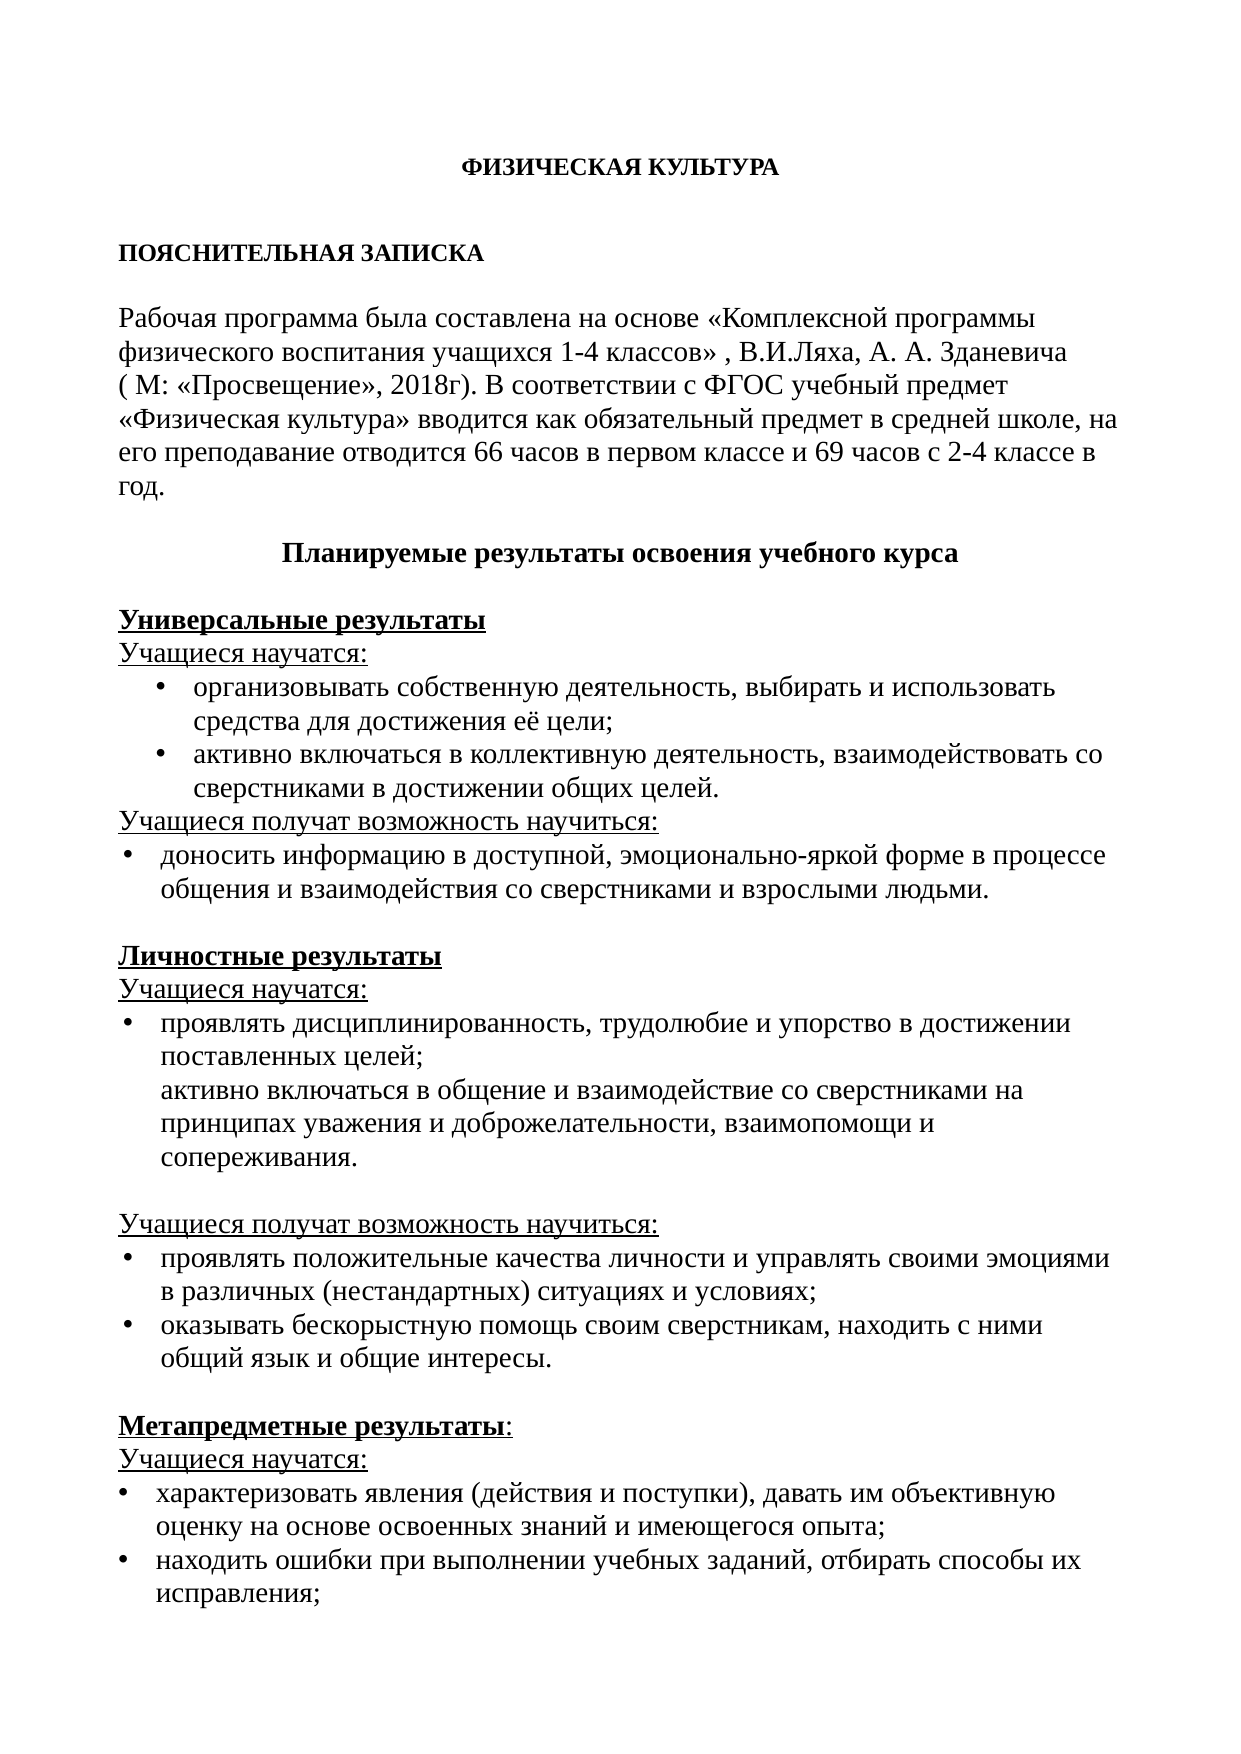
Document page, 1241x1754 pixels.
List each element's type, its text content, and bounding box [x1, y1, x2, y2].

text Учащиеся научатся: [118, 636, 1122, 669]
list проявлять дисциплинированность, трудолюбие и упорство в достижении поставленных целей; [123, 1005, 1122, 1072]
list активно включаться в общение и взаимодействие со сверстниками на принципах уважения и доброжелательности, взаимопомощи и сопереживания. [123, 1072, 1122, 1173]
text Учащиеся получат возможность научиться: [118, 803, 1122, 837]
text Метапредметные результаты: [118, 1408, 1122, 1441]
list проявлять положительные качества личности и управлять своими эмоциями в различных (нестандартных) ситуациях и условиях; [123, 1240, 1122, 1307]
list находить ошибки при выполнении учебных заданий, отбирать способы их исправления; [118, 1542, 1122, 1609]
text ФИЗИЧЕСКАЯ КУЛЬТУРА [118, 152, 1122, 180]
list организовывать собственную деятельность, выбирать и использовать средства для достижения её цели; [156, 669, 1122, 736]
text Учащиеся научатся: [118, 1441, 1122, 1475]
text Личностные результаты [118, 938, 1122, 971]
text ПОЯСНИТЕЛЬНАЯ ЗАПИСКА [118, 238, 1122, 267]
list активно включаться в коллективную деятельность, взаимодействовать со сверстниками в достижении общих целей. [156, 736, 1122, 803]
list характеризовать явления (действия и поступки), давать им объективную оценку на основе освоенных знаний и имеющегося опыта; [118, 1475, 1122, 1542]
text Планируемые результаты освоения учебного курса [118, 535, 1122, 568]
text Учащиеся получат возможность научиться: [118, 1206, 1122, 1240]
list доносить информацию в доступной, эмоционально-яркой форме в процессе общения и взаимодействия со сверстниками и взрослыми людьми. [123, 837, 1122, 904]
list оказывать бескорыстную помощь своим сверстникам, находить с ними общий язык и общие интересы. [123, 1307, 1122, 1374]
text Универсальные результаты [118, 602, 1122, 636]
text Учащиеся научатся: [118, 971, 1122, 1005]
text Рабочая программа была составлена на основе «Комплексной программы физического воспитания учащихся 1-4 классов» , В.И.Ляха, А. А. Зданевича ( М: «Просвещение», 2018г). В соответствии с ФГОС учебный предмет «Физическая культура» вводится как обязательный предмет в средней школе, на его преподавание отводится 66 часов в первом классе и 69 часов с 2-4 классе в год. [118, 300, 1122, 501]
